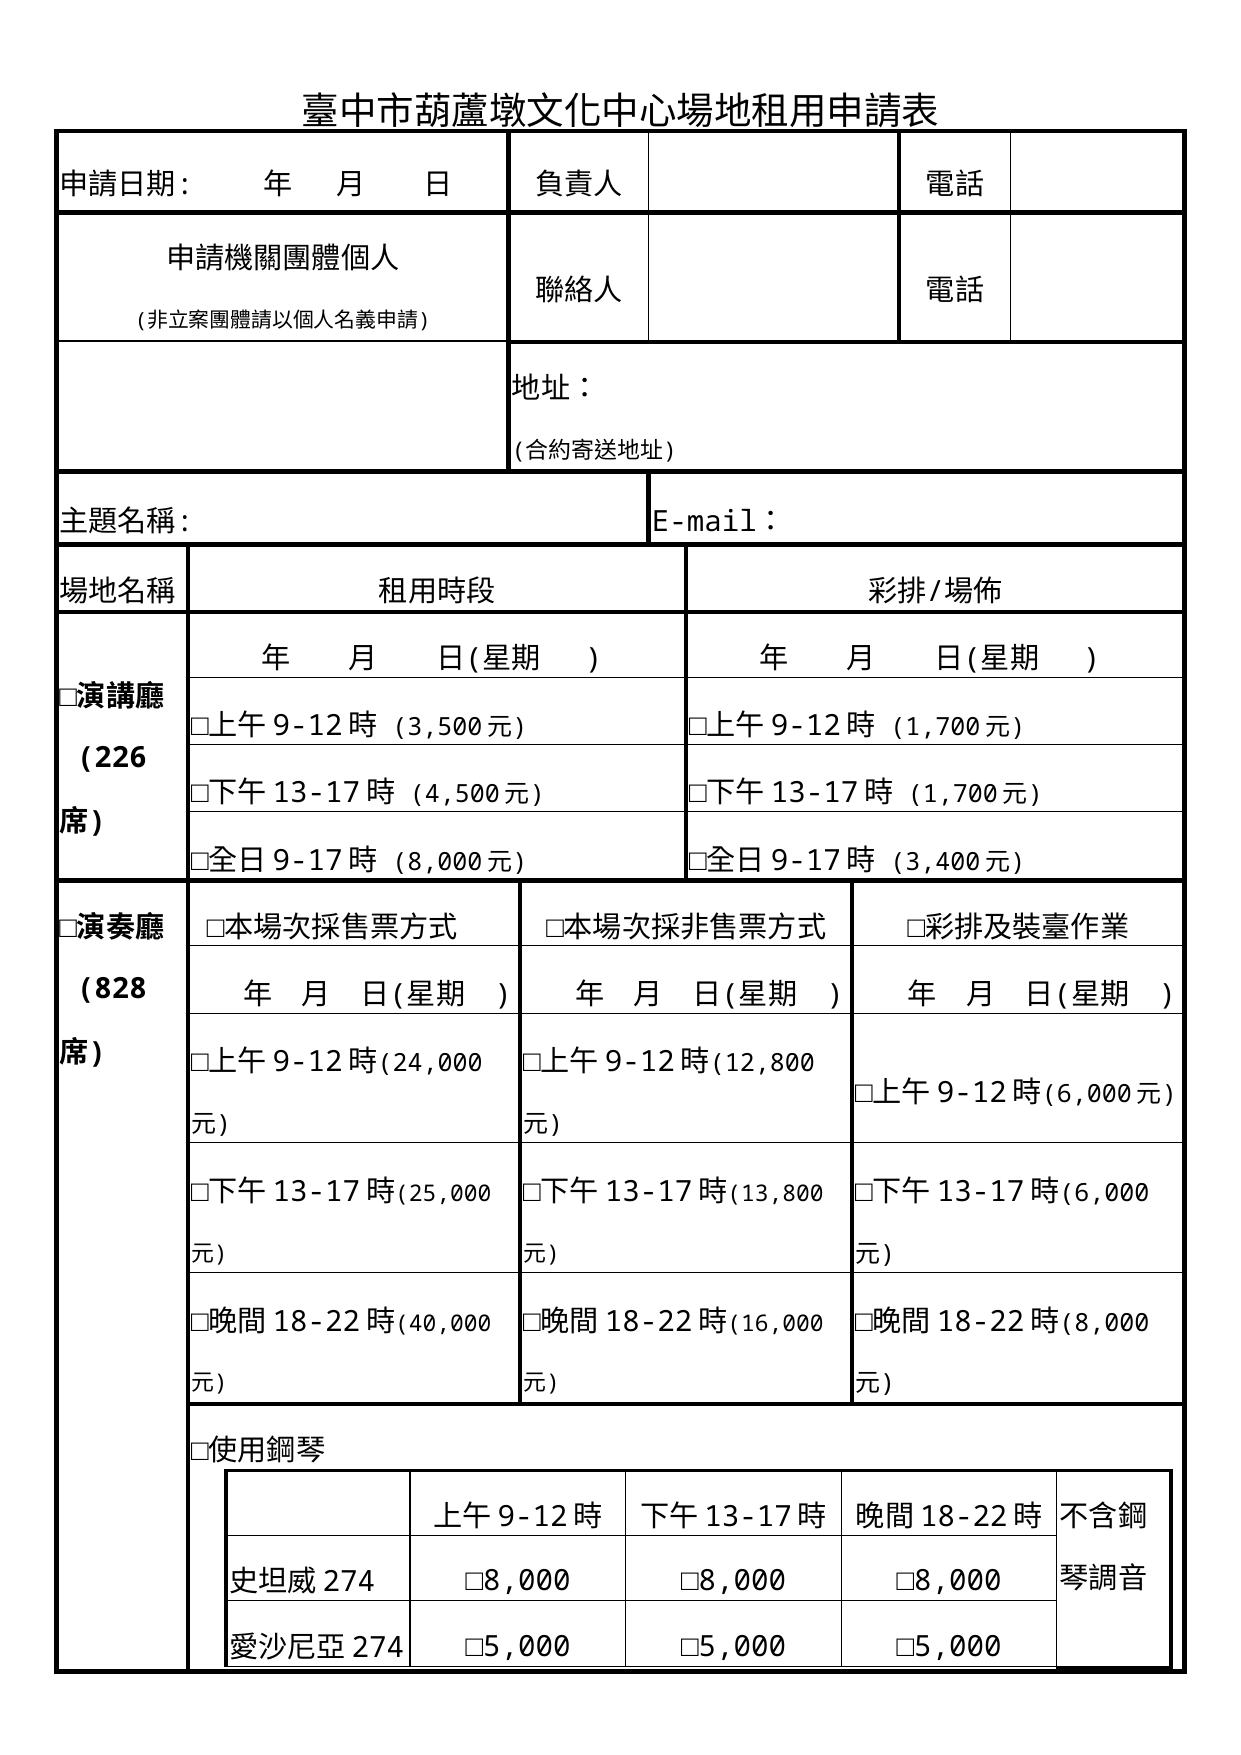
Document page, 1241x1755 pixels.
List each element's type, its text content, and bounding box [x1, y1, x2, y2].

table_cell 年 月 日(星期 ) [688, 614, 1182, 677]
table_cell 年 月 日(星期 ) [190, 946, 518, 1013]
table_cell 主題名稱: [59, 474, 646, 542]
table_cell □全日9-17時 (8,000元) [190, 812, 684, 878]
table_cell □8,000 [411, 1536, 625, 1600]
table_cell 地址： (合約寄送地址) [511, 344, 1182, 469]
table_cell 租用時段 [190, 547, 684, 609]
table_header 申請日期: 年 月 日 [59, 133, 506, 210]
table_cell 彩排/場佈 [688, 547, 1182, 609]
table_cell □演講廳 (226席) [59, 614, 186, 878]
table_cell 電話 [901, 215, 1010, 339]
table_cell □晚間18-22時(16,000元) [522, 1273, 850, 1402]
table_cell 申請機關團體個人 (非立案團體請以個人名義申請) [59, 215, 506, 339]
table_header 電話 [901, 133, 1010, 210]
table_cell □5,000 [842, 1601, 1056, 1666]
text 臺中市葫蘆墩文化中心場地租用申請表 [69, 66, 1171, 128]
table_cell □下午13-17時(6,000元) [854, 1143, 1182, 1272]
table_cell □上午9-12時 (3,500元) [190, 678, 684, 744]
table_cell □5,000 [411, 1601, 625, 1666]
table_cell [649, 215, 897, 339]
table_cell □本場次採售票方式 [190, 883, 518, 945]
table_cell □下午13-17時 (4,500元) [190, 745, 684, 811]
table_cell 年 月 日(星期 ) [854, 946, 1182, 1013]
table_cell □5,000 [626, 1601, 841, 1666]
table_header 晚間18-22時 [842, 1472, 1056, 1534]
table_cell □演奏廳 (828席) [59, 883, 186, 1669]
table_cell □本場次採非售票方式 [522, 883, 850, 945]
table_cell □上午9-12時(24,000元) [190, 1014, 518, 1142]
table_cell □8,000 [842, 1536, 1056, 1600]
table_cell □使用鋼琴 [190, 1406, 1182, 1669]
table_cell 史坦威274 [228, 1536, 409, 1600]
table_header [649, 133, 897, 210]
table_cell □下午13-17時(25,000元) [190, 1143, 518, 1272]
table_header [1011, 133, 1182, 210]
table_cell □全日9-17時 (3,400元) [688, 812, 1182, 878]
table_header 不含鋼琴調音 [1057, 1472, 1169, 1666]
table_cell □晚間18-22時(40,000元) [190, 1273, 518, 1402]
table_cell E-mail： [651, 474, 1182, 542]
table_cell 年 月 日(星期 ) [522, 946, 850, 1013]
table_header 下午13-17時 [626, 1472, 841, 1534]
table_cell □上午9-12時(12,800元) [522, 1014, 850, 1142]
table_header [228, 1472, 409, 1534]
table_cell □上午9-12時(6,000元) [854, 1014, 1182, 1142]
table_cell 年 月 日(星期 ) [190, 614, 684, 677]
table_cell □彩排及裝臺作業 [854, 883, 1182, 945]
table_cell [1011, 215, 1182, 339]
table_header 負責人 [511, 133, 648, 210]
table_header 上午9-12時 [411, 1472, 625, 1534]
table_cell □下午13-17時(13,800元) [522, 1143, 850, 1272]
table_cell □下午13-17時 (1,700元) [688, 745, 1182, 811]
table_cell □上午9-12時 (1,700元) [688, 678, 1182, 744]
table_cell 聯絡人 [511, 215, 648, 339]
table_cell 愛沙尼亞274 [228, 1601, 409, 1666]
table_cell □8,000 [626, 1536, 841, 1600]
table_cell □晚間18-22時(8,000元) [854, 1273, 1182, 1402]
table_cell 場地名稱 [59, 547, 186, 609]
table_cell [59, 342, 506, 469]
